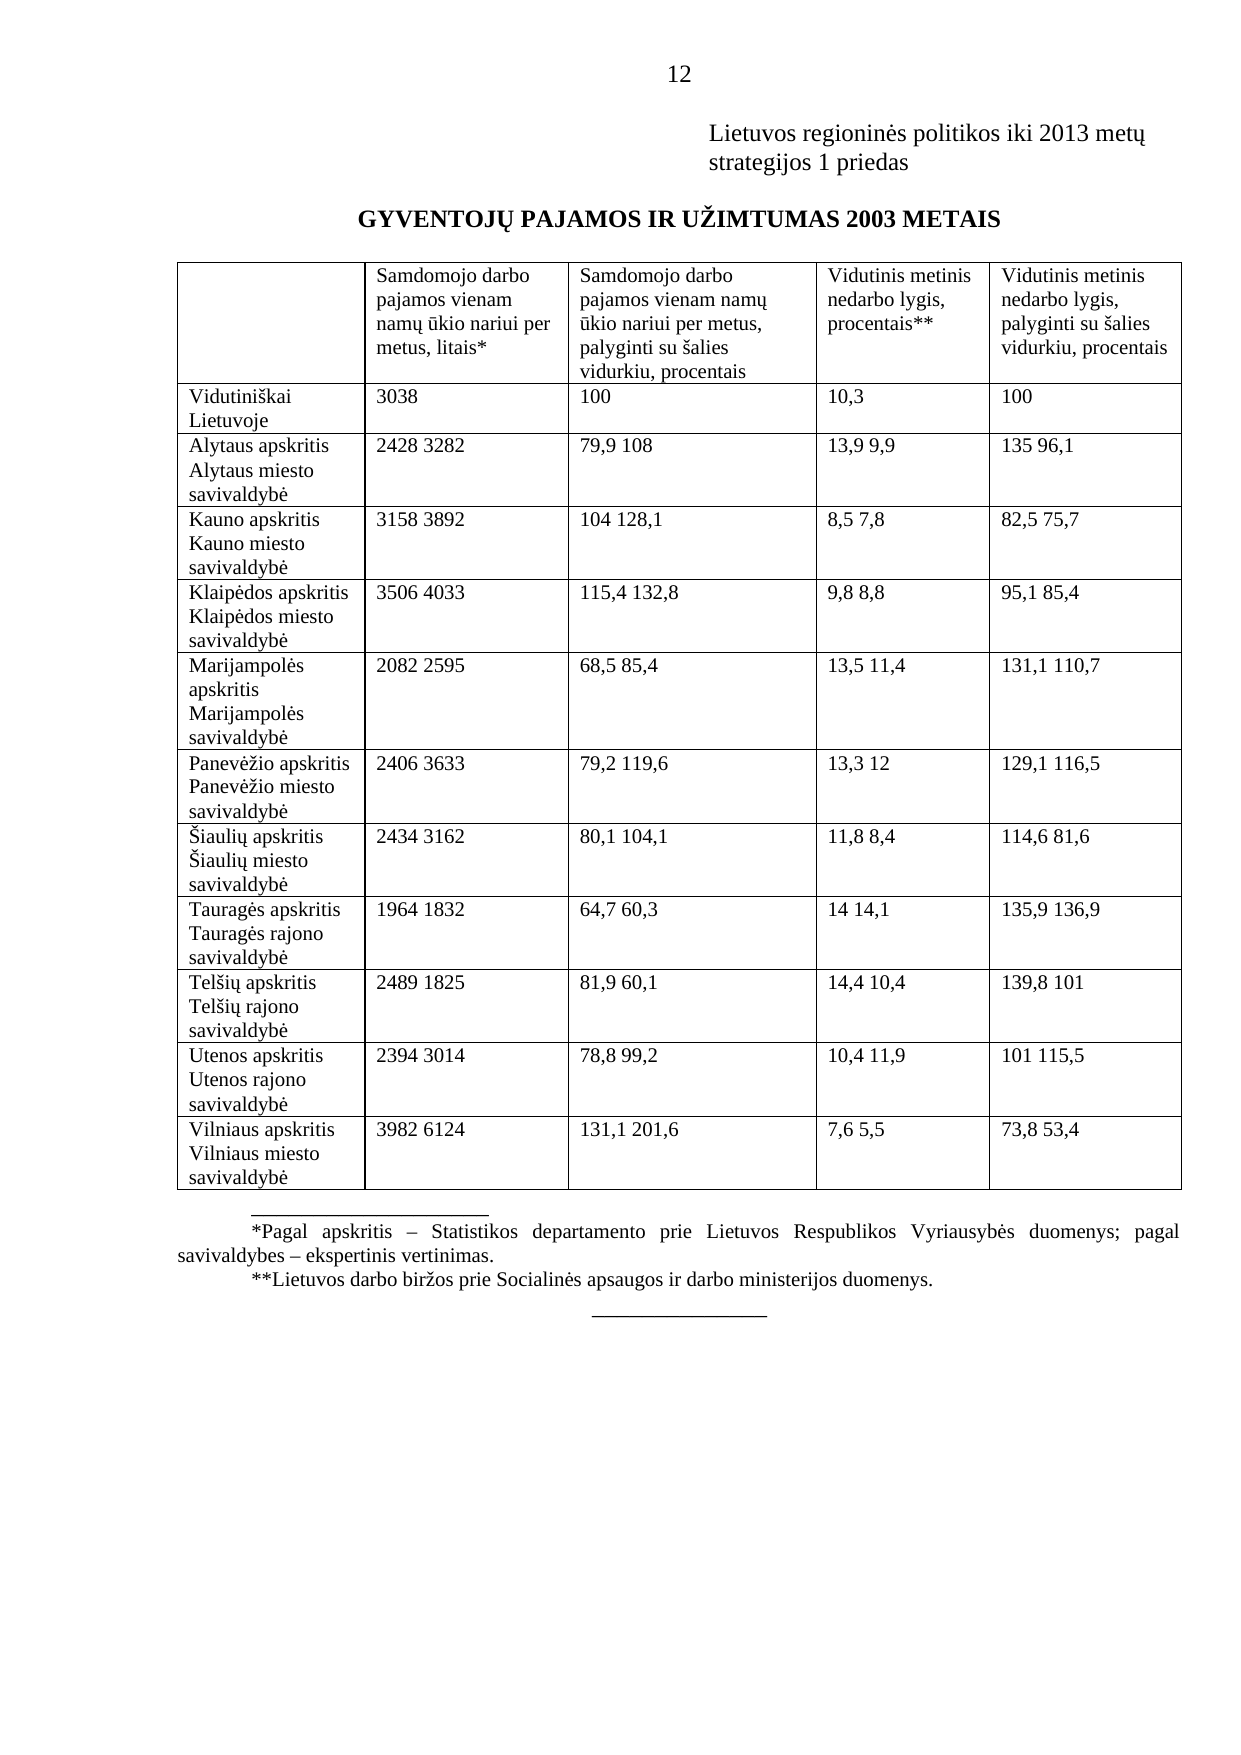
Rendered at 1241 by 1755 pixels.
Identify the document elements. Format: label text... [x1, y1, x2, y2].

text GYVENTOJŲ PAJAMOS IR UŽIMTUMAS 2003 METAIS [177, 204, 1181, 233]
table_cell 135,9 136,9 [990, 897, 1181, 969]
table_cell 79,2 119,6 [569, 750, 816, 823]
table_cell Alytaus apskritis Alytaus miesto savivaldybė [178, 434, 364, 506]
table_cell 131,1 201,6 [569, 1117, 816, 1189]
table_cell 14 14,1 [817, 897, 989, 969]
table_cell 78,8 99,2 [569, 1043, 816, 1116]
table_cell 13,5 11,4 [817, 653, 989, 749]
table_cell 2428 3282 [366, 434, 568, 506]
table_cell 115,4 132,8 [569, 580, 816, 652]
table_cell 14,4 10,4 [817, 970, 989, 1042]
table_cell 139,8 101 [990, 970, 1181, 1042]
table_cell 11,8 8,4 [817, 824, 989, 896]
table_cell 104 128,1 [569, 507, 816, 579]
table_cell Marijampolės apskritis Marijampolės savivaldybė [178, 653, 364, 749]
table_cell 100 [569, 384, 816, 432]
table_cell 7,6 5,5 [817, 1117, 989, 1189]
table_cell Telšių apskritis Telšių rajono savivaldybė [178, 970, 364, 1042]
table_cell Panevėžio apskritis Panevėžio miesto savivaldybė [178, 750, 364, 823]
table_cell 3506 4033 [366, 580, 568, 652]
text *Pagal apskritis – Statistikos departamento prie Lietuvos Respublikos Vyriausybės duomenys; pagal savivaldybes – ekspertinis vertinimas. [177, 1218, 1181, 1267]
table_cell 101 115,5 [990, 1043, 1181, 1116]
text ___________________ [177, 1190, 1181, 1218]
table_cell 13,3 12 [817, 750, 989, 823]
table_cell 64,7 60,3 [569, 897, 816, 969]
table_cell 135 96,1 [990, 434, 1181, 506]
table_cell Šiaulių apskritis Šiaulių miesto savivaldybė [178, 824, 364, 896]
table_cell 79,9 108 [569, 434, 816, 506]
table_header [178, 263, 364, 383]
table_cell 3158 3892 [366, 507, 568, 579]
table_cell 114,6 81,6 [990, 824, 1181, 896]
table_header Samdomojo darbo pajamos vienam namų ūkio nariui per metus, litais* [366, 263, 568, 383]
table_cell 82,5 75,7 [990, 507, 1181, 579]
table_cell 2082 2595 [366, 653, 568, 749]
table_cell 131,1 110,7 [990, 653, 1181, 749]
table_cell 10,3 [817, 384, 989, 432]
table_cell 2394 3014 [366, 1043, 568, 1116]
table_cell 2489 1825 [366, 970, 568, 1042]
table_cell 9,8 8,8 [817, 580, 989, 652]
table_header Vidutinis metinis nedarbo lygis, procentais** [817, 263, 989, 383]
table_cell 1964 1832 [366, 897, 568, 969]
table_cell Vilniaus apskritis Vilniaus miesto savivaldybė [178, 1117, 364, 1189]
table_cell 13,9 9,9 [817, 434, 989, 506]
table_cell 2406 3633 [366, 750, 568, 823]
table_cell 10,4 11,9 [817, 1043, 989, 1116]
table_cell 100 [990, 384, 1181, 432]
table_cell 68,5 85,4 [569, 653, 816, 749]
table_header Samdomojo darbo pajamos vienam namų ūkio nariui per metus, palyginti su šalies vidurkiu, procentais [569, 263, 816, 383]
table_cell 3038 [366, 384, 568, 432]
table_cell Vidutiniškai Lietuvoje [178, 384, 364, 432]
table_cell 129,1 116,5 [990, 750, 1181, 823]
table_cell 8,5 7,8 [817, 507, 989, 579]
table_cell Klaipėdos apskritis Klaipėdos miesto savivaldybė [178, 580, 364, 652]
table_header Vidutinis metinis nedarbo lygis, palyginti su šalies vidurkiu, procentais [990, 263, 1181, 383]
text strategijos 1 priedas [177, 147, 1181, 176]
table_cell 2434 3162 [366, 824, 568, 896]
table_cell Tauragės apskritis Tauragės rajono savivaldybė [178, 897, 364, 969]
table_cell Kauno apskritis Kauno miesto savivaldybė [178, 507, 364, 579]
table_cell 3982 6124 [366, 1117, 568, 1189]
text Lietuvos regioninės politikos iki 2013 metų [177, 118, 1181, 147]
text **Lietuvos darbo biržos prie Socialinės apsaugos ir darbo ministerijos duomenys. [177, 1267, 1181, 1291]
table_cell Utenos apskritis Utenos rajono savivaldybė [178, 1043, 364, 1116]
table_cell 73,8 53,4 [990, 1117, 1181, 1189]
table_cell 95,1 85,4 [990, 580, 1181, 652]
table_cell 81,9 60,1 [569, 970, 816, 1042]
table_cell 80,1 104,1 [569, 824, 816, 896]
text ______________ [177, 1291, 1181, 1319]
